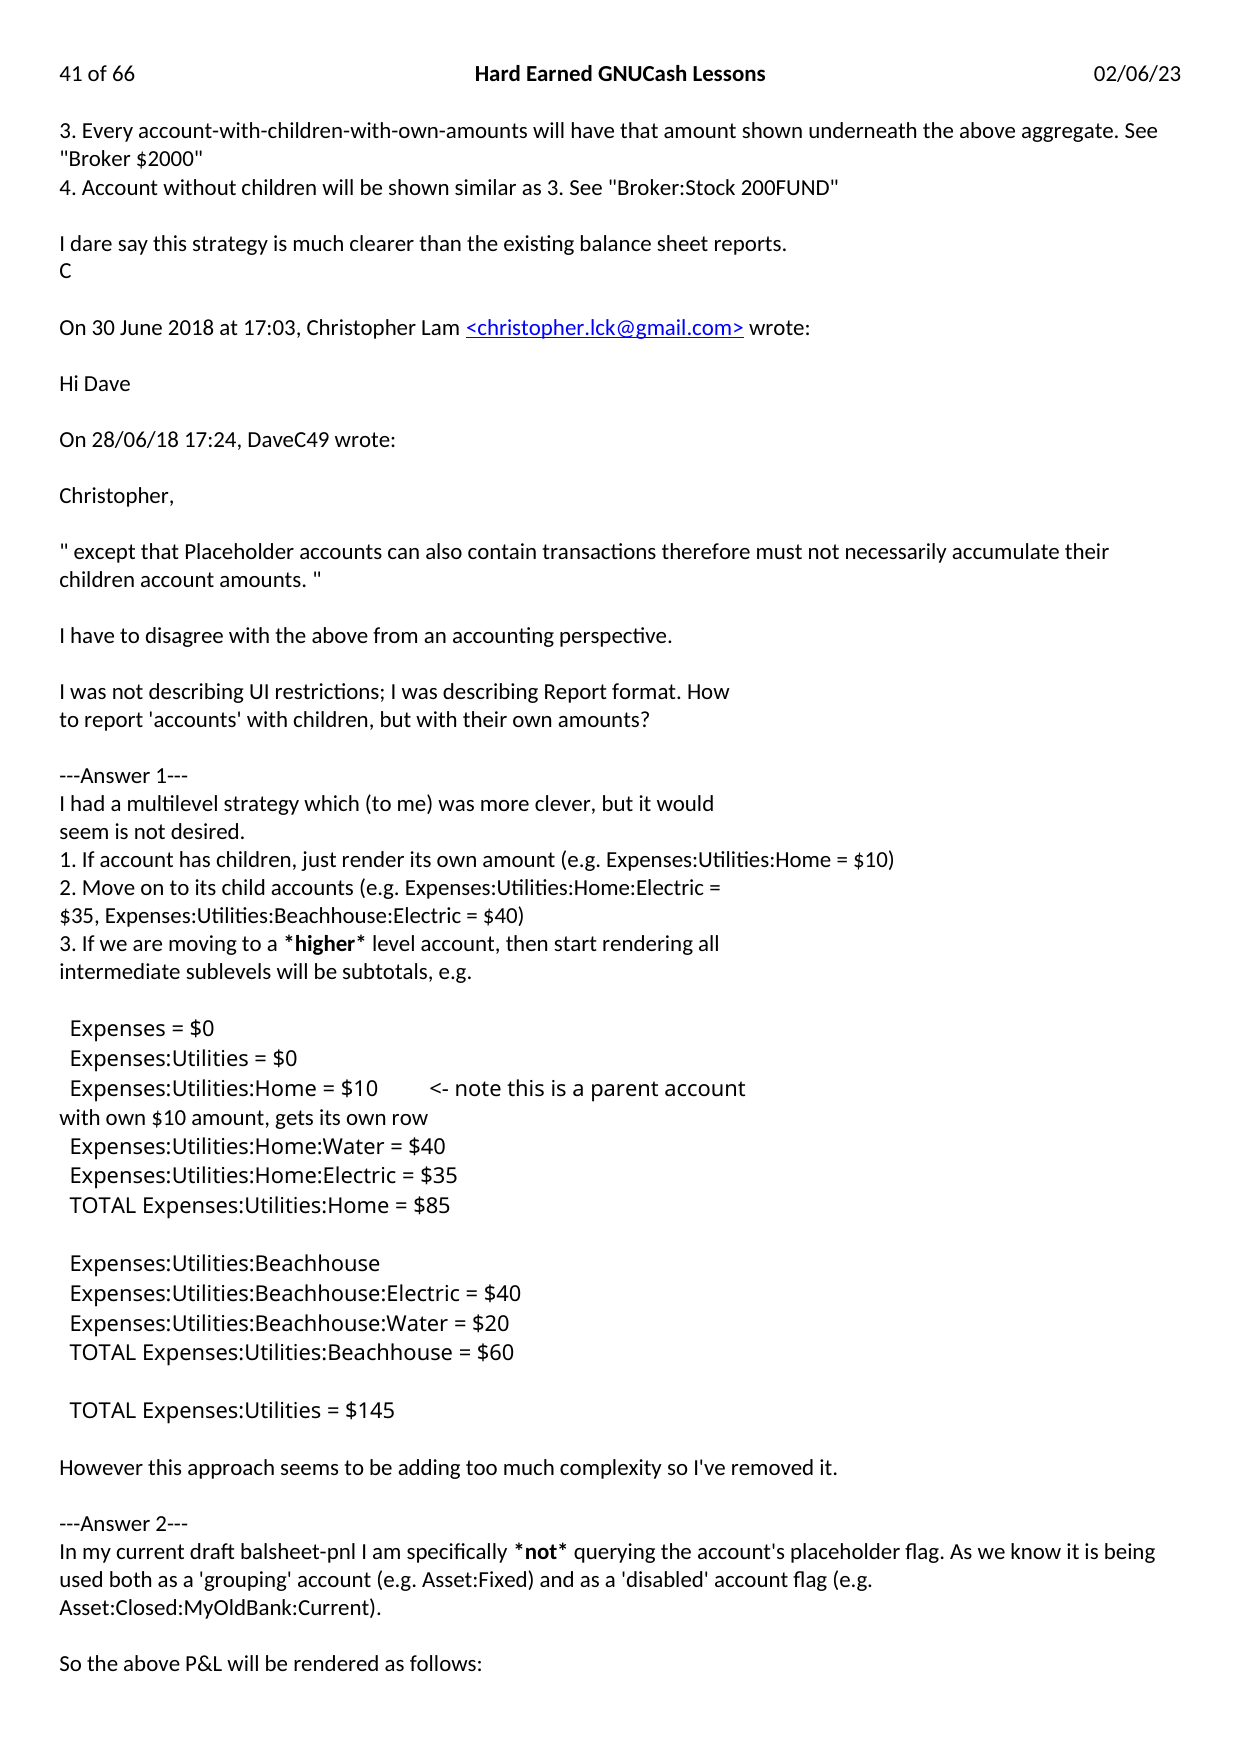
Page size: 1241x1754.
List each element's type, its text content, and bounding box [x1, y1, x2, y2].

text ---Answer 2--- [59, 1509, 1181, 1537]
text to report 'accounts' with children, but with their own amounts? [59, 705, 1181, 733]
text Expenses:Utilities = $0 [59, 1043, 1181, 1073]
text Expenses:Utilities:Beachhouse:Electric = $40 [59, 1278, 1181, 1308]
text TOTAL Expenses:Utilities:Beachhouse = $60 [59, 1337, 1181, 1367]
text Expenses:Utilities:Home = $10 <- note this is a parent account [59, 1073, 1181, 1103]
text Expenses:Utilities:Home:Water = $40 [59, 1131, 1181, 1160]
text On 30 June 2018 at 17:03, Christopher Lam <christopher.lck@gmail.com> wrote: [59, 313, 1181, 341]
text On 28/06/18 17:24, DaveC49 wrote: [59, 425, 1181, 453]
text C [59, 257, 1181, 285]
text 2. Move on to its child accounts (e.g. Expenses:Utilities:Home:Electric = [59, 873, 1181, 901]
text However this approach seems to be adding too much complexity so I've removed it. [59, 1453, 1181, 1481]
text Expenses:Utilities:Home:Electric = $35 [59, 1160, 1181, 1190]
text intermediate sublevels will be subtotals, e.g. [59, 957, 1181, 985]
text " except that Placeholder accounts can also contain transactions therefore must not necessarily accumulate their children account amounts. " [59, 537, 1181, 593]
text In my current draft balsheet-pnl I am specifically *not* querying the account's placeholder flag. As we know it is being used both as a 'grouping' account (e.g. Asset:Fixed) and as a 'disabled' account flag (e.g. Asset:Closed:MyOldBank:Current). [59, 1537, 1181, 1621]
text 3. If we are moving to a *higher* level account, then start rendering all [59, 929, 1181, 957]
text ---Answer 1--- [59, 761, 1181, 789]
text 4. Account without children will be shown similar as 3. See "Broker:Stock 200FUND" [59, 173, 1181, 201]
text with own $10 amount, gets its own row [59, 1103, 1181, 1131]
text 3. Every account-with-children-with-own-amounts will have that amount shown underneath the above aggregate. See "Broker $2000" [59, 117, 1181, 173]
text Expenses:Utilities:Beachhouse:Water = $20 [59, 1308, 1181, 1337]
text Expenses:Utilities:Beachhouse [59, 1248, 1181, 1278]
text $35, Expenses:Utilities:Beachhouse:Electric = $40) [59, 901, 1181, 929]
text TOTAL Expenses:Utilities:Home = $85 [59, 1190, 1181, 1220]
text TOTAL Expenses:Utilities = $145 [59, 1395, 1181, 1425]
text seem is not desired. [59, 817, 1181, 845]
text 1. If account has children, just render its own amount (e.g. Expenses:Utilities:Home = $10) [59, 845, 1181, 873]
text I dare say this strategy is much clearer than the existing balance sheet reports. [59, 229, 1181, 257]
text I was not describing UI restrictions; I was describing Report format. How [59, 677, 1181, 705]
text Christopher, [59, 481, 1181, 509]
text So the above P&L will be rendered as follows: [59, 1649, 1181, 1677]
text Hi Dave [59, 369, 1181, 397]
text I have to disagree with the above from an accounting perspective. [59, 621, 1181, 649]
text I had a multilevel strategy which (to me) was more clever, but it would [59, 789, 1181, 817]
text Expenses = $0 [59, 1013, 1181, 1043]
